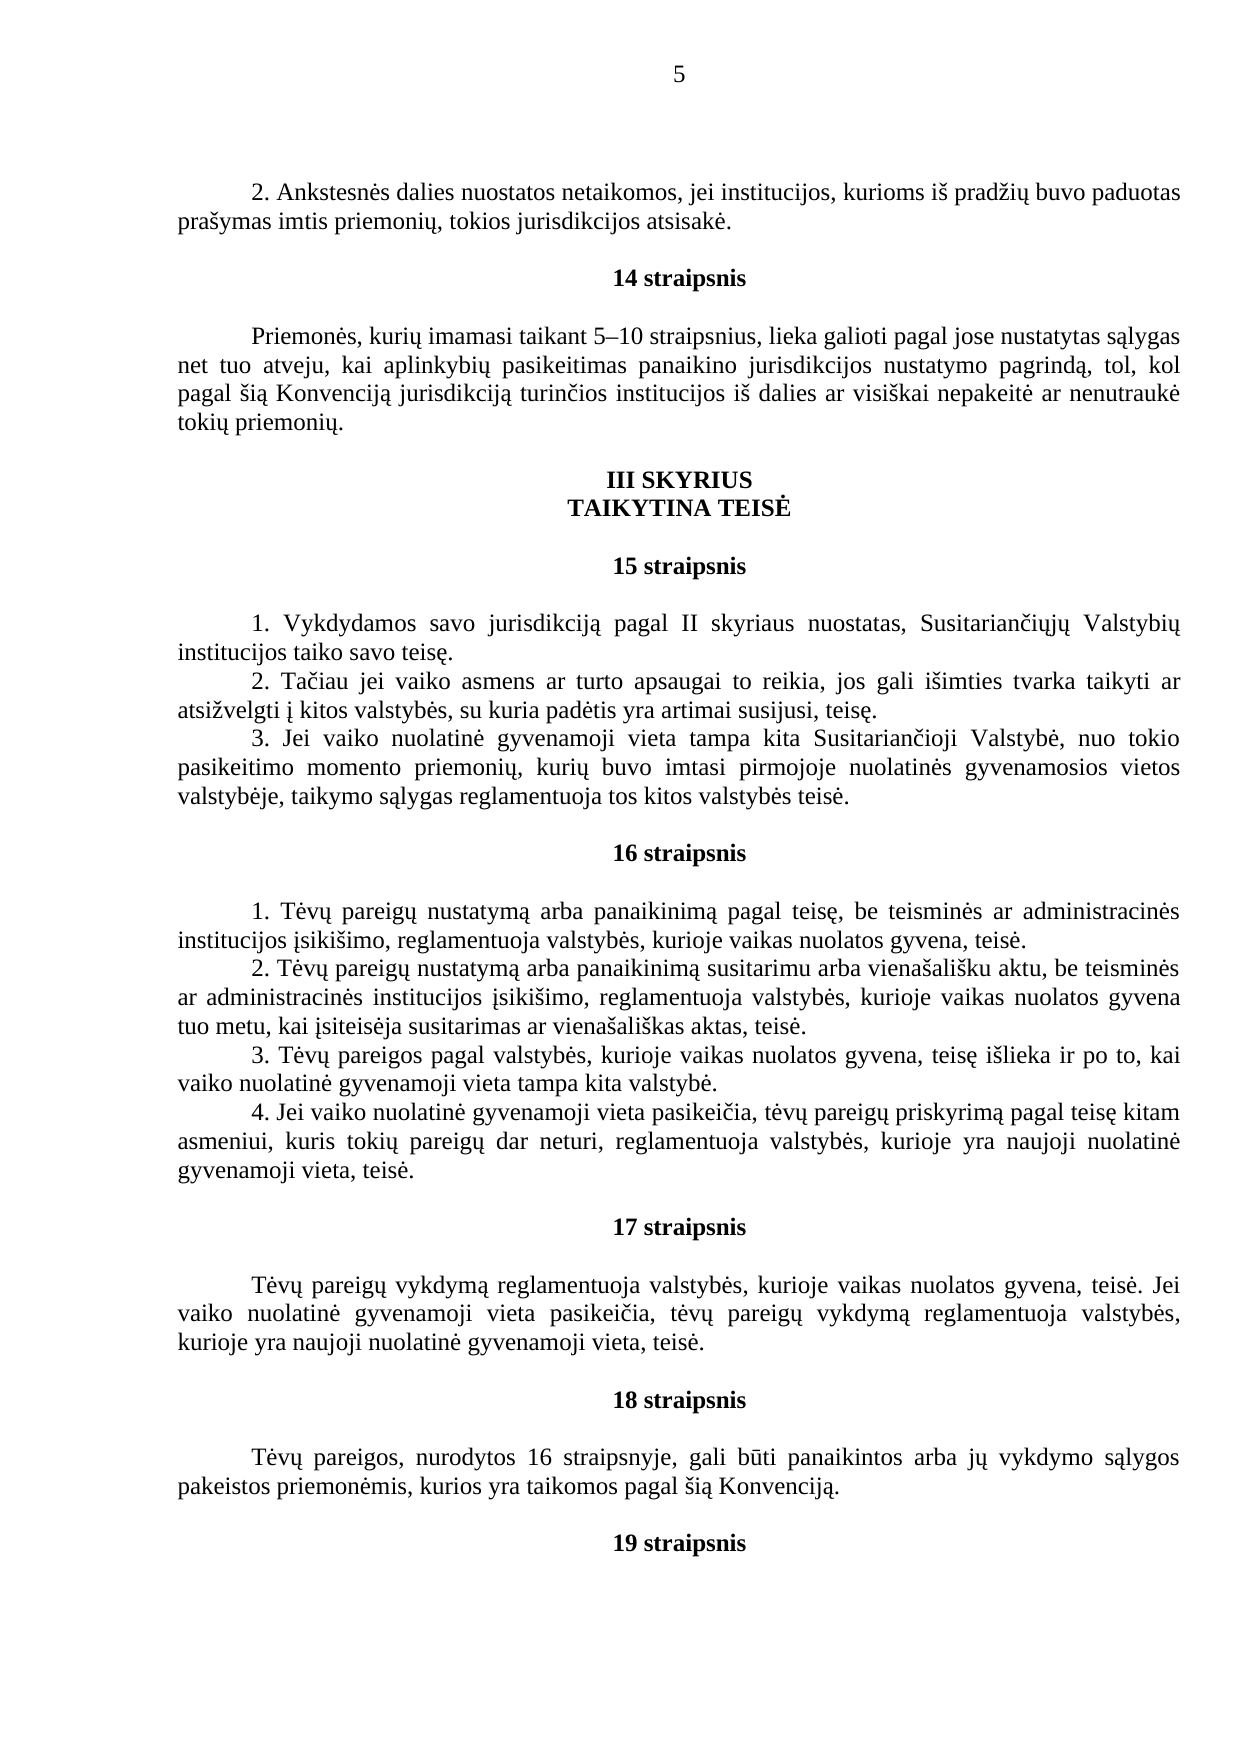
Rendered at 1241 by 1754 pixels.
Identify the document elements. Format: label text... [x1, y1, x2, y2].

text 2. Tėvų pareigų nustatymą arba panaikinimą susitarimu arba vienašališku aktu, be teisminės ar administracinės institucijos įsikišimo, reglamentuoja valstybės, kurioje vaikas nuolatos gyvena tuo metu, kai įsiteisėja susitarimas ar vienašališkas aktas, teisė. [177, 953, 1181, 1040]
text 19 straipsnis [177, 1528, 1181, 1557]
text 3. Jei vaiko nuolatinė gyvenamoji vieta tampa kita Susitariančioji Valstybė, nuo tokio pasikeitimo momento priemonių, kurių buvo imtasi pirmojoje nuolatinės gyvenamosios vietos valstybėje, taikymo sąlygas reglamentuoja tos kitos valstybės teisė. [177, 723, 1181, 810]
text Tėvų pareigų vykdymą reglamentuoja valstybės, kurioje vaikas nuolatos gyvena, teisė. Jei vaiko nuolatinė gyvenamoji vieta pasikeičia, tėvų pareigų vykdymą reglamentuoja valstybės, kurioje yra naujoji nuolatinė gyvenamoji vieta, teisė. [177, 1270, 1181, 1356]
text 3. Tėvų pareigos pagal valstybės, kurioje vaikas nuolatos gyvena, teisę išlieka ir po to, kai vaiko nuolatinė gyvenamoji vieta tampa kita valstybė. [177, 1040, 1181, 1097]
text 14 straipsnis [177, 263, 1181, 292]
text 1. Vykdydamos savo jurisdikciją pagal II skyriaus nuostatas, Susitariančiųjų Valstybių institucijos taiko savo teisę. [177, 608, 1181, 666]
text 16 straipsnis [177, 838, 1181, 867]
text TAIKYTINA TEISĖ [177, 493, 1181, 522]
text 18 straipsnis [177, 1385, 1181, 1413]
text 4. Jei vaiko nuolatinė gyvenamoji vieta pasikeičia, tėvų pareigų priskyrimą pagal teisę kitam asmeniui, kuris tokių pareigų dar neturi, reglamentuoja valstybės, kurioje yra naujoji nuolatinė gyvenamoji vieta, teisė. [177, 1097, 1181, 1183]
text III SKYRIUS [177, 465, 1181, 493]
text 15 straipsnis [177, 551, 1181, 580]
text 2. Ankstesnės dalies nuostatos netaikomos, jei institucijos, kurioms iš pradžių buvo paduotas prašymas imtis priemonių, tokios jurisdikcijos atsisakė. [177, 177, 1181, 235]
text Priemonės, kurių imamasi taikant 5–10 straipsnius, lieka galioti pagal jose nustatytas sąlygas net tuo atveju, kai aplinkybių pasikeitimas panaikino jurisdikcijos nustatymo pagrindą, tol, kol pagal šią Konvenciją jurisdikciją turinčios institucijos iš dalies ar visiškai nepakeitė ar nenutraukė tokių priemonių. [177, 321, 1181, 436]
text Tėvų pareigos, nurodytos 16 straipsnyje, gali būti panaikintos arba jų vykdymo sąlygos pakeistos priemonėmis, kurios yra taikomos pagal šią Konvenciją. [177, 1442, 1181, 1500]
text 2. Tačiau jei vaiko asmens ar turto apsaugai to reikia, jos gali išimties tvarka taikyti ar atsižvelgti į kitos valstybės, su kuria padėtis yra artimai susijusi, teisę. [177, 666, 1181, 723]
text 17 straipsnis [177, 1212, 1181, 1241]
text 1. Tėvų pareigų nustatymą arba panaikinimą pagal teisę, be teisminės ar administracinės institucijos įsikišimo, reglamentuoja valstybės, kurioje vaikas nuolatos gyvena, teisė. [177, 896, 1181, 953]
